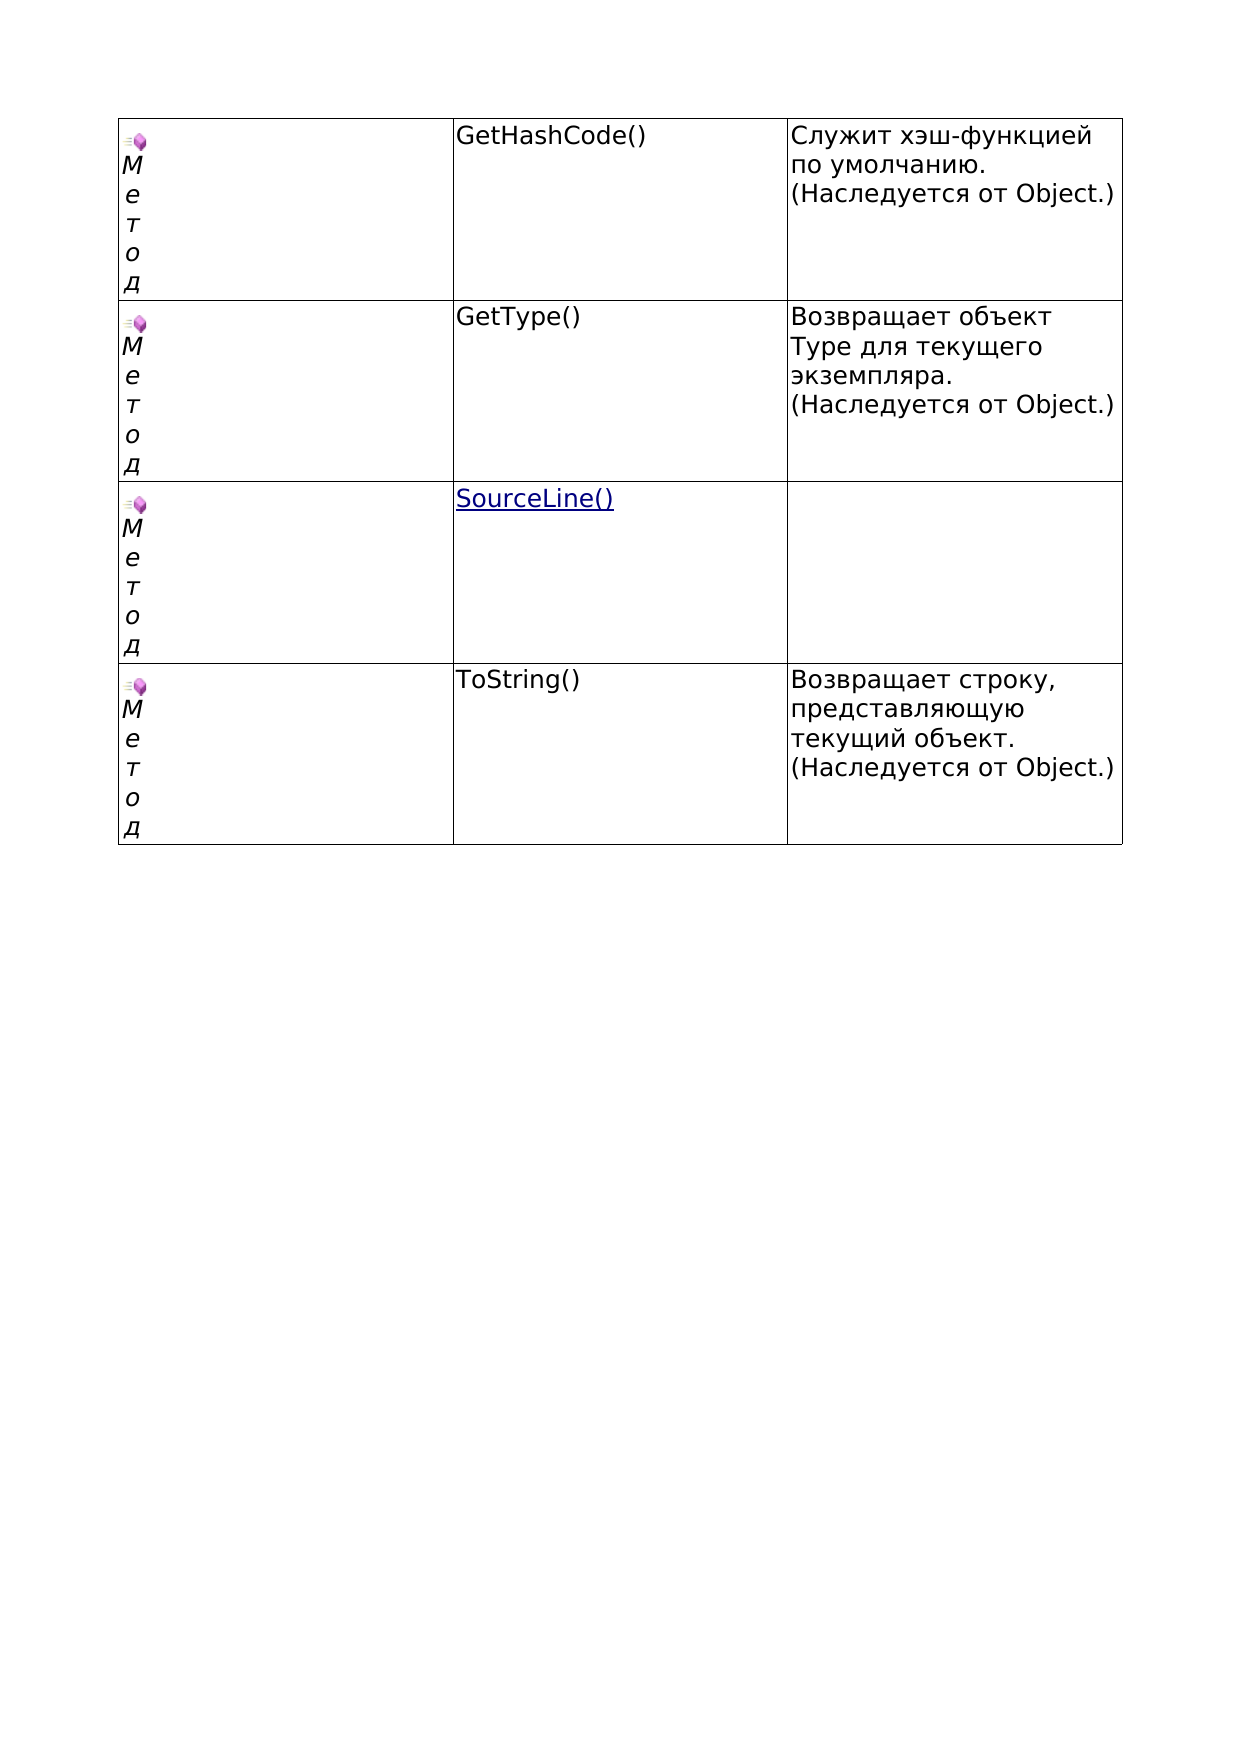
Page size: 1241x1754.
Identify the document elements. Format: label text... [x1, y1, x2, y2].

table_cell GetHashCode() [454, 119, 787, 299]
table_cell Служит хэш-функцией по умолчанию. (Наследуется от Object.) [788, 119, 1122, 299]
table_cell [119, 119, 453, 299]
table_cell [119, 664, 453, 844]
table_cell ToString() [454, 664, 787, 844]
picture [121, 315, 147, 333]
table_cell Возвращает объект Type для текущего экземпляра. (Наследуется от Object.) [788, 301, 1122, 481]
table_cell SourceLine() [454, 482, 787, 662]
picture [121, 496, 147, 514]
picture [121, 678, 147, 696]
table_cell [788, 482, 1122, 662]
table_cell [119, 301, 453, 481]
picture [121, 133, 147, 151]
table_cell [119, 482, 453, 662]
table_cell Возвращает строку, представляющую текущий объект. (Наследуется от Object.) [788, 664, 1122, 844]
table_cell GetType() [454, 301, 787, 481]
